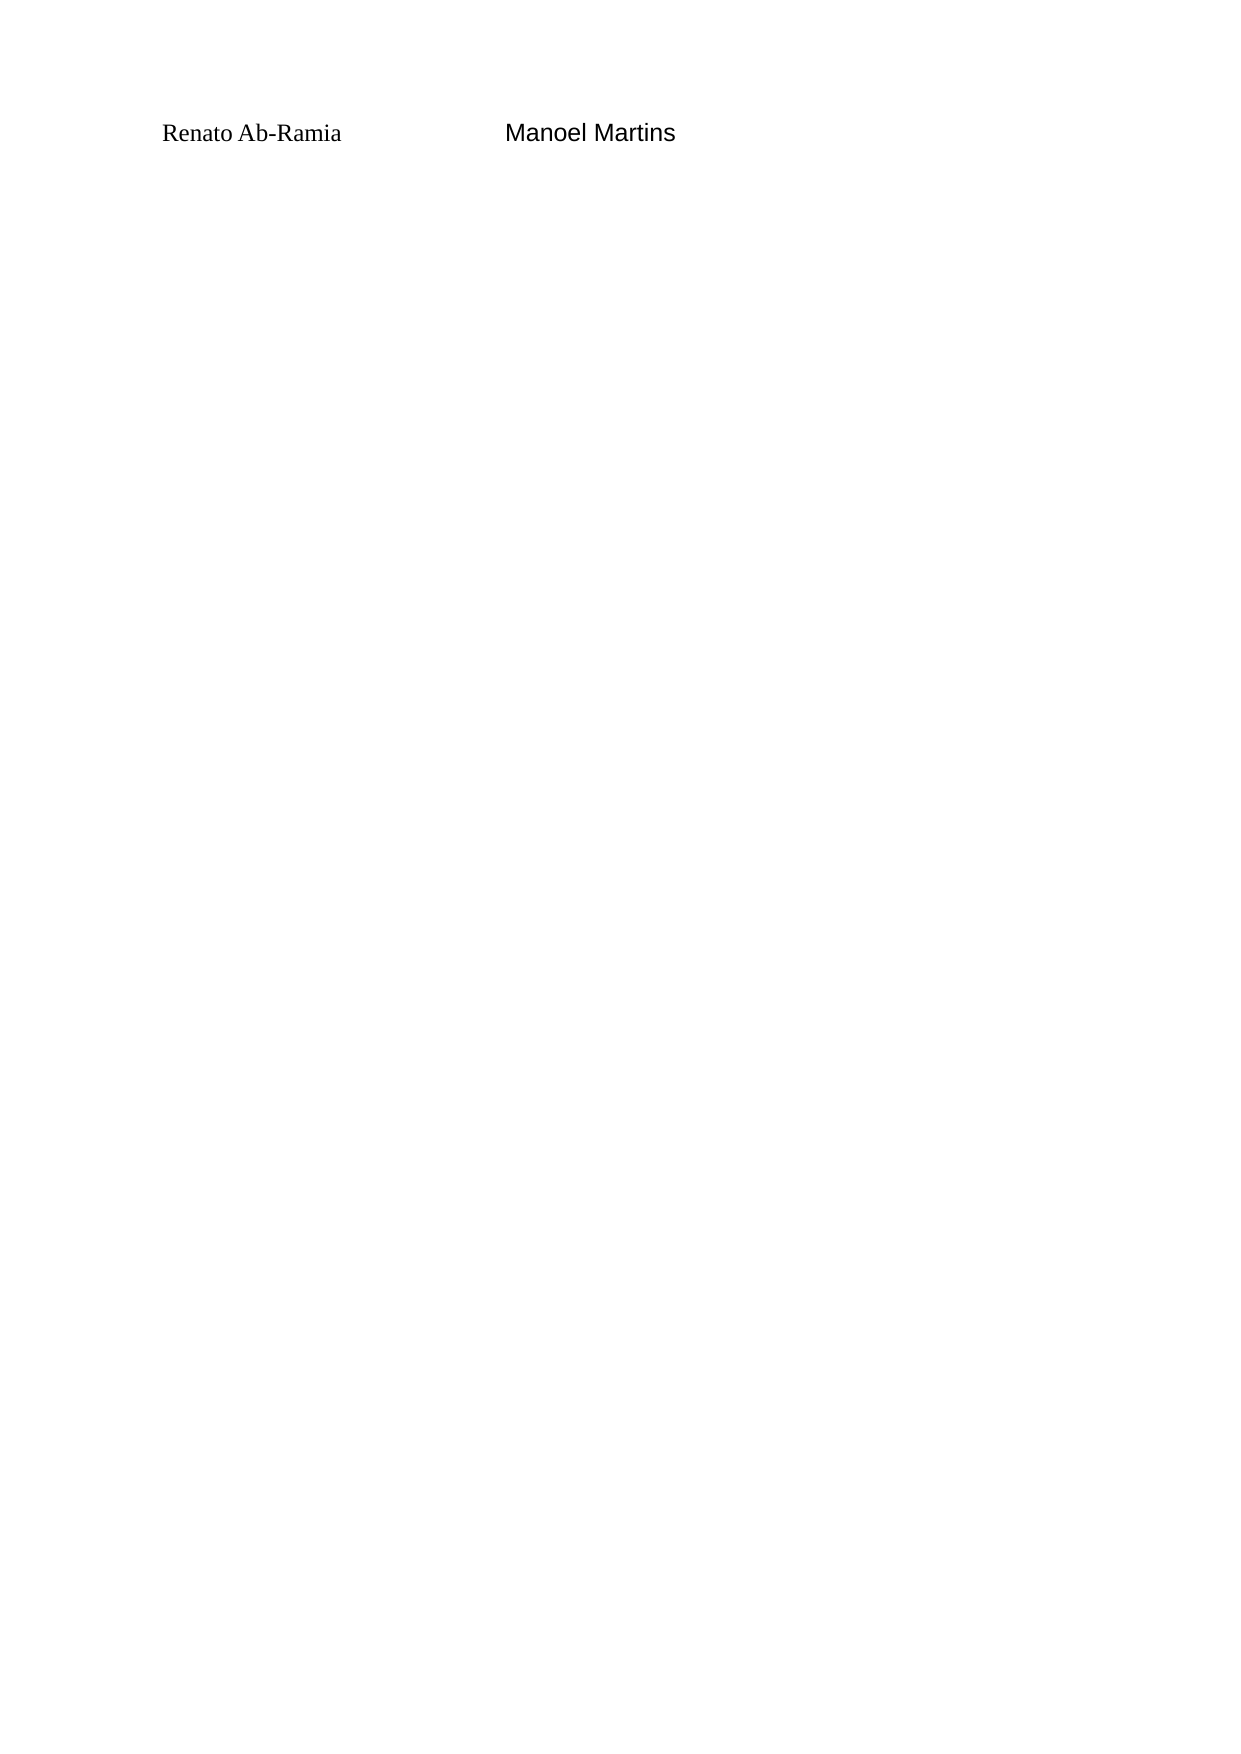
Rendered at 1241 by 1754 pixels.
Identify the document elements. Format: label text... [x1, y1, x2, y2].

text Renato Ab-Ramia Manoel Martins [118, 118, 1122, 147]
